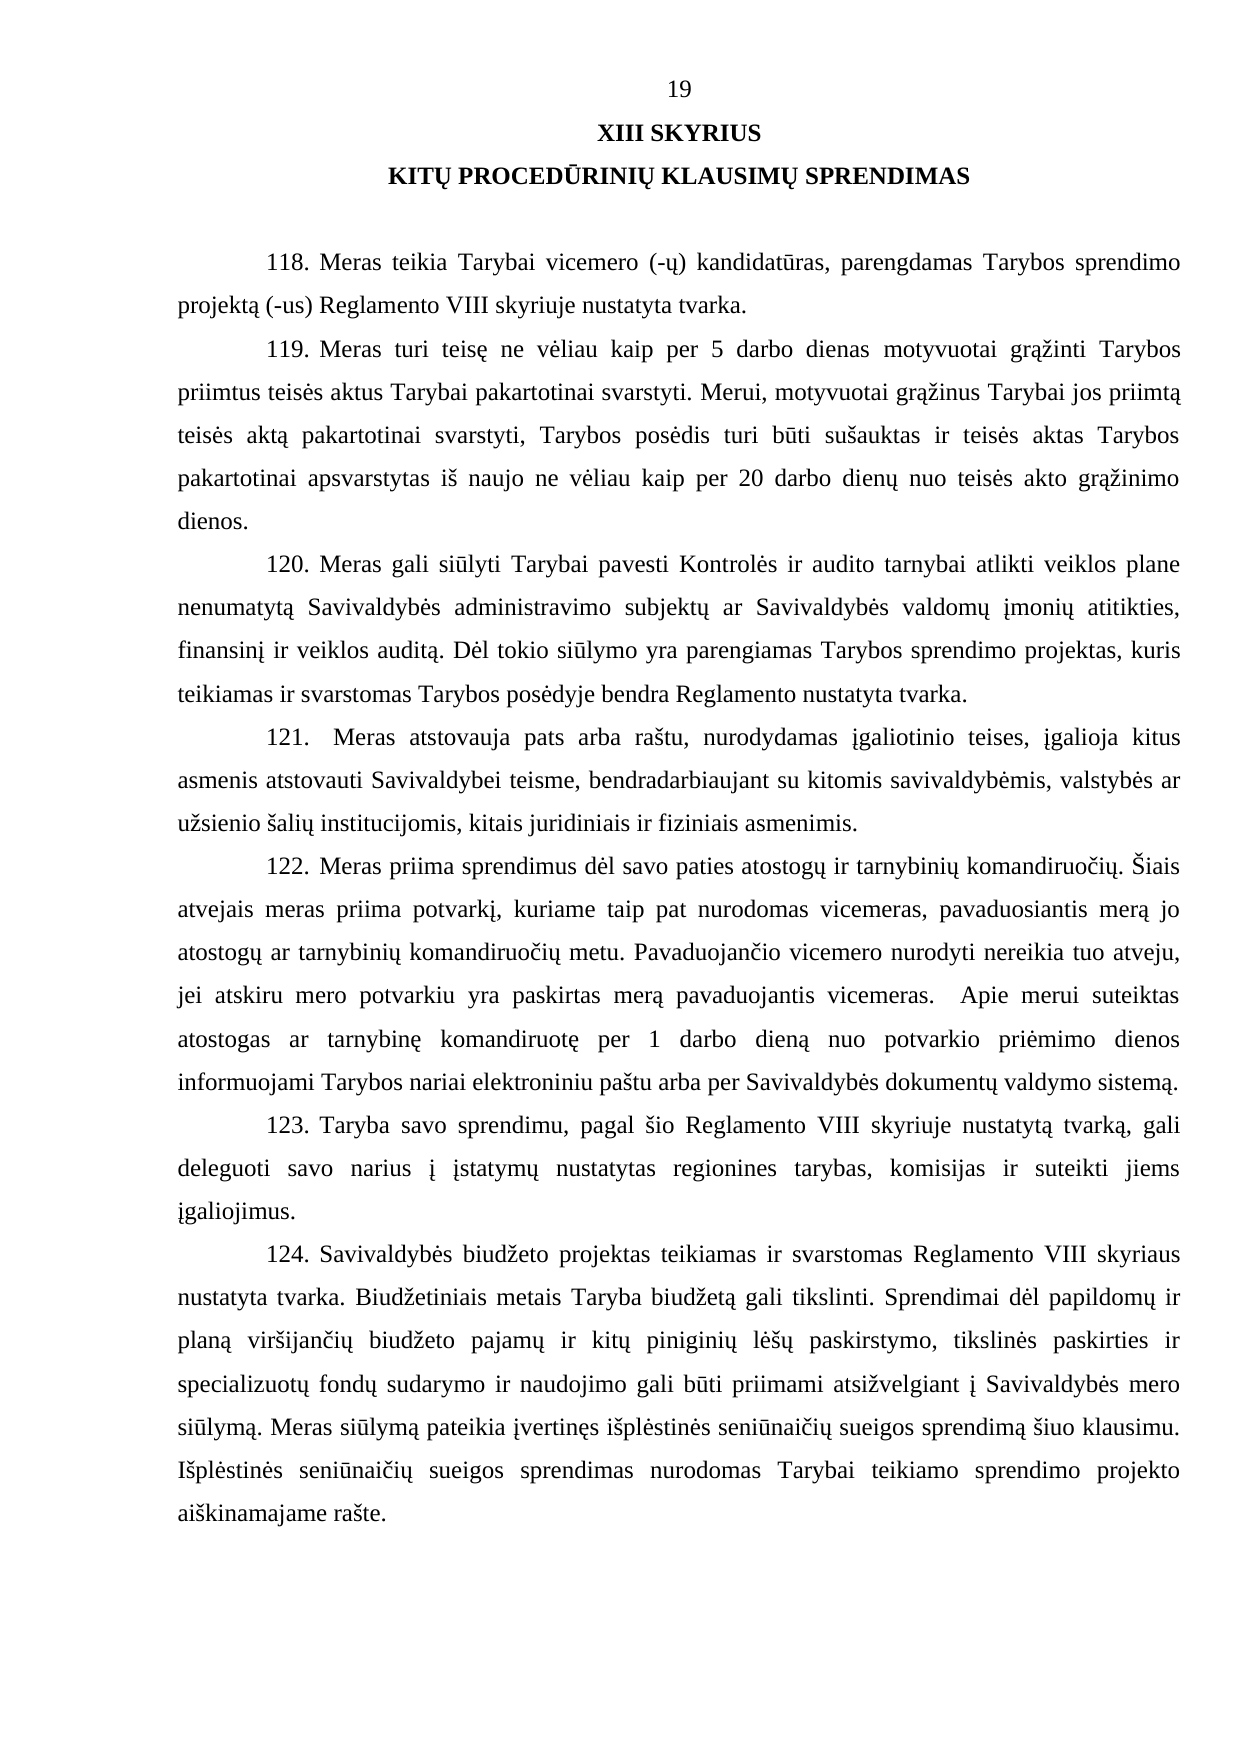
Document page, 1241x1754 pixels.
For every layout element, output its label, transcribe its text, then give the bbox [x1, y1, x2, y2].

text 119. Meras turi teisę ne vėliau kaip per 5 darbo dienas motyvuotai grąžinti Tarybos priimtus teisės aktus Tarybai pakartotinai svarstyti. Merui, motyvuotai grąžinus Tarybai jos priimtą teisės aktą pakartotinai svarstyti, Tarybos posėdis turi būti sušauktas ir teisės aktas Tarybos pakartotinai apsvarstytas iš naujo ne vėliau kaip per 20 darbo dienų nuo teisės akto grąžinimo dienos. [177, 334, 1181, 535]
text 122. Meras priima sprendimus dėl savo paties atostogų ir tarnybinių komandiruočių. Šiais atvejais meras priima potvarkį, kuriame taip pat nurodomas vicemeras, pavaduosiantis merą jo atostogų ar tarnybinių komandiruočių metu. Pavaduojančio vicemero nurodyti nereikia tuo atveju, jei atskiru mero potvarkiu yra paskirtas merą pavaduojantis vicemeras. Apie merui suteiktas atostogas ar tarnybinę komandiruotę per 1 darbo dieną nuo potvarkio priėmimo dienos informuojami Tarybos nariai elektroniniu paštu arba per Savivaldybės dokumentų valdymo sistemą. [177, 851, 1181, 1096]
text KITŲ PROCEDŪRINIŲ KLAUSIMŲ SPRENDIMAS [177, 161, 1181, 190]
text XIII SKYRIUS [177, 118, 1181, 147]
text 118. Meras teikia Tarybai vicemero (-ų) kandidatūras, parengdamas Tarybos sprendimo projektą (-us) Reglamento VIII skyriuje nustatyta tvarka. [177, 247, 1181, 319]
text 120. Meras gali siūlyti Tarybai pavesti Kontrolės ir audito tarnybai atlikti veiklos plane nenumatytą Savivaldybės administravimo subjektų ar Savivaldybės valdomų įmonių atitikties, finansinį ir veiklos auditą. Dėl tokio siūlymo yra parengiamas Tarybos sprendimo projektas, kuris teikiamas ir svarstomas Tarybos posėdyje bendra Reglamento nustatyta tvarka. [177, 549, 1181, 707]
text 121. Meras atstovauja pats arba raštu, nurodydamas įgaliotinio teises, įgalioja kitus asmenis atstovauti Savivaldybei teisme, bendradarbiaujant su kitomis savivaldybėmis, valstybės ar užsienio šalių institucijomis, kitais juridiniais ir fiziniais asmenimis. [177, 722, 1181, 837]
text 124. Savivaldybės biudžeto projektas teikiamas ir svarstomas Reglamento VIII skyriaus nustatyta tvarka. Biudžetiniais metais Taryba biudžetą gali tikslinti. Sprendimai dėl papildomų ir planą viršijančių biudžeto pajamų ir kitų piniginių lėšų paskirstymo, tikslinės paskirties ir specializuotų fondų sudarymo ir naudojimo gali būti priimami atsižvelgiant į Savivaldybės mero siūlymą. Meras siūlymą pateikia įvertinęs išplėstinės seniūnaičių sueigos sprendimą šiuo klausimu. Išplėstinės seniūnaičių sueigos sprendimas nurodomas Tarybai teikiamo sprendimo projekto aiškinamajame rašte. [177, 1239, 1181, 1527]
text 123. Taryba savo sprendimu, pagal šio Reglamento VIII skyriuje nustatytą tvarką, gali deleguoti savo narius į įstatymų nustatytas regionines tarybas, komisijas ir suteikti jiems įgaliojimus. [177, 1110, 1181, 1225]
